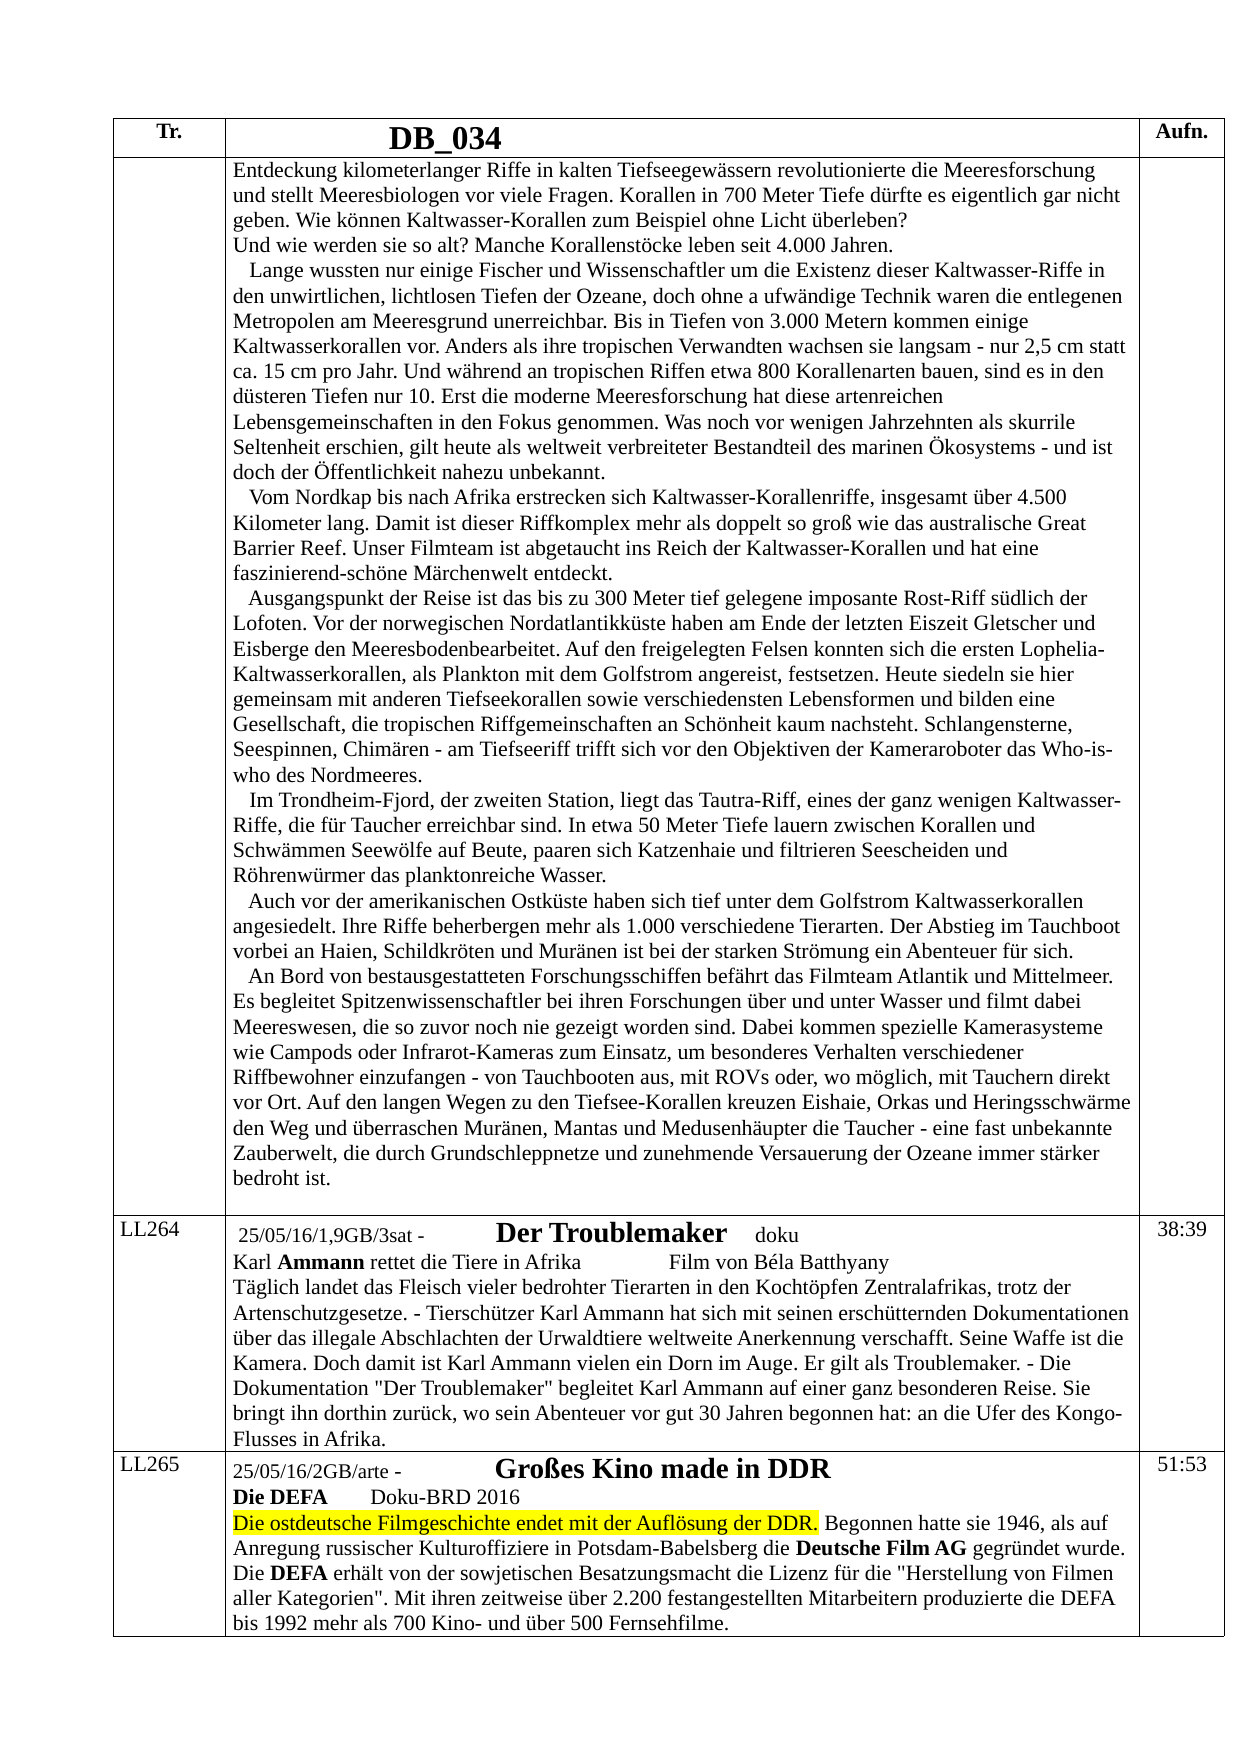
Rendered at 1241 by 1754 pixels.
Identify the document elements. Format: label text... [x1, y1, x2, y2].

table_cell 38:39 [1140, 1216, 1224, 1451]
table_cell LL264 [114, 1216, 225, 1451]
table_cell LL265 [114, 1452, 225, 1636]
table_header DB_034 [226, 119, 1139, 157]
table_cell [1140, 158, 1224, 1215]
table_cell 51:53 [1140, 1452, 1224, 1636]
table_cell 25/05/16/2GB/arte - Großes Kino made in DDR Die DEFA Doku-BRD 2016 Die ostdeutsche Filmgeschichte endet mit der Auflösung der DDR. Begonnen hatte sie 1946, als auf Anregung russischer Kulturoffiziere in Potsdam-Babelsberg die Deutsche Film AG gegründet wurde. Die DEFA erhält von der sowjetischen Besatzungsmacht die Lizenz für die "Herstellung von Filmen aller Kategorien". Mit ihren zeitweise über 2.200 festangestellten Mitarbeitern produzierte die DEFA bis 1992 mehr als 700 Kino- und über 500 Fernsehfilme. [226, 1452, 1139, 1636]
table_cell Entdeckung kilometerlanger Riffe in kalten Tiefseegewässern revolutionierte die Meeresforschung und stellt Meeresbiologen vor viele Fragen. Korallen in 700 Meter Tiefe dürfte es eigentlich gar nicht geben. Wie können Kaltwasser-Korallen zum Beispiel ohne Licht überleben? Und wie werden sie so alt? Manche Korallenstöcke leben seit 4.000 Jahren. Lange wussten nur einige Fischer und Wissenschaftler um die Existenz dieser Kaltwasser-Riffe in den unwirtlichen, lichtlosen Tiefen der Ozeane, doch ohne a ufwändige Technik waren die entlegenen Metropolen am Meeresgrund unerreichbar. Bis in Tiefen von 3.000 Metern kommen einige Kaltwasserkorallen vor. Anders als ihre tropischen Verwandten wachsen sie langsam - nur 2,5 cm statt ca. 15 cm pro Jahr. Und während an tropischen Riffen etwa 800 Korallenarten bauen, sind es in den düsteren Tiefen nur 10. Erst die moderne Meeresforschung hat diese artenreichen Lebensgemeinschaften in den Fokus genommen. Was noch vor wenigen Jahrzehnten als skurrile Seltenheit erschien, gilt heute als weltweit verbreiteter Bestandteil des marinen Ökosystems - und ist doch der Öffentlichkeit nahezu unbekannt. Vom Nordkap bis nach Afrika erstrecken sich Kaltwasser-Korallenriffe, insgesamt über 4.500 Kilometer lang. Damit ist dieser Riffkomplex mehr als doppelt so groß wie das australische Great Barrier Reef. Unser Filmteam ist abgetaucht ins Reich der Kaltwasser-Korallen und hat eine faszinierend-schöne Märchenwelt entdeckt. Ausgangspunkt der Reise ist das bis zu 300 Meter tief gelegene imposante Rost-Riff südlich der Lofoten. Vor der norwegischen Nordatlantikküste haben am Ende der letzten Eiszeit Gletscher und Eisberge den Meeresbodenbearbeitet. Auf den freigelegten Felsen konnten sich die ersten Lophelia-Kaltwasserkorallen, als Plankton mit dem Golfstrom angereist, festsetzen. Heute siedeln sie hier gemeinsam mit anderen Tiefseekorallen sowie verschiedensten Lebensformen und bilden eine Gesellschaft, die tropischen Riffgemeinschaften an Schönheit kaum nachsteht. Schlangensterne, Seespinnen, Chimären - am Tiefseeriff trifft sich vor den Objektiven der Kameraroboter das Who-is-who des Nordmeeres. Im Trondheim-Fjord, der zweiten Station, liegt das Tautra-Riff, eines der ganz wenigen Kaltwasser-Riffe, die für Taucher erreichbar sind. In etwa 50 Meter Tiefe lauern zwischen Korallen und Schwämmen Seewölfe auf Beute, paaren sich Katzenhaie und filtrieren Seescheiden und Röhrenwürmer das planktonreiche Wasser. Auch vor der amerikanischen Ostküste haben sich tief unter dem Golfstrom Kaltwasserkorallen angesiedelt. Ihre Riffe beherbergen mehr als 1.000 verschiedene Tierarten. Der Abstieg im Tauchboot vorbei an Haien, Schildkröten und Muränen ist bei der starken Strömung ein Abenteuer für sich. An Bord von bestausgestatteten Forschungsschiffen befährt das Filmteam Atlantik und Mittelmeer. Es begleitet Spitzenwissenschaftler bei ihren Forschungen über und unter Wasser und filmt dabei Meereswesen, die so zuvor noch nie gezeigt worden sind. Dabei kommen spezielle Kamerasysteme wie Campods oder Infrarot-Kameras zum Einsatz, um besonderes Verhalten verschiedener Riffbewohner einzufangen - von Tauchbooten aus, mit ROVs oder, wo möglich, mit Tauchern direkt vor Ort. Auf den langen Wegen zu den Tiefsee-Korallen kreuzen Eishaie, Orkas und Heringsschwärme den Weg und überraschen Muränen, Mantas und Medusenhäupter die Taucher - eine fast unbekannte Zauberwelt, die durch Grundschleppnetze und zunehmende Versauerung der Ozeane immer stärker bedroht ist. [226, 158, 1139, 1215]
table_header Aufn. [1140, 119, 1224, 157]
table_cell [114, 158, 225, 1215]
table_header Tr. [114, 119, 225, 157]
table_cell 25/05/16/1,9GB/3sat - Der Troublemaker doku Karl Ammann rettet die Tiere in Afrika Film von Béla Batthyany Täglich landet das Fleisch vieler bedrohter Tierarten in den Kochtöpfen Zentralafrikas, trotz der Artenschutzgesetze. - Tierschützer Karl Ammann hat sich mit seinen erschütternden Dokumentationen über das illegale Abschlachten der Urwaldtiere weltweite Anerkennung verschafft. Seine Waffe ist die Kamera. Doch damit ist Karl Ammann vielen ein Dorn im Auge. Er gilt als Troublemaker. - Die Dokumentation "Der Troublemaker" begleitet Karl Ammann auf einer ganz besonderen Reise. Sie bringt ihn dorthin zurück, wo sein Abenteuer vor gut 30 Jahren begonnen hat: an die Ufer des Kongo-Flusses in Afrika. [226, 1216, 1139, 1451]
